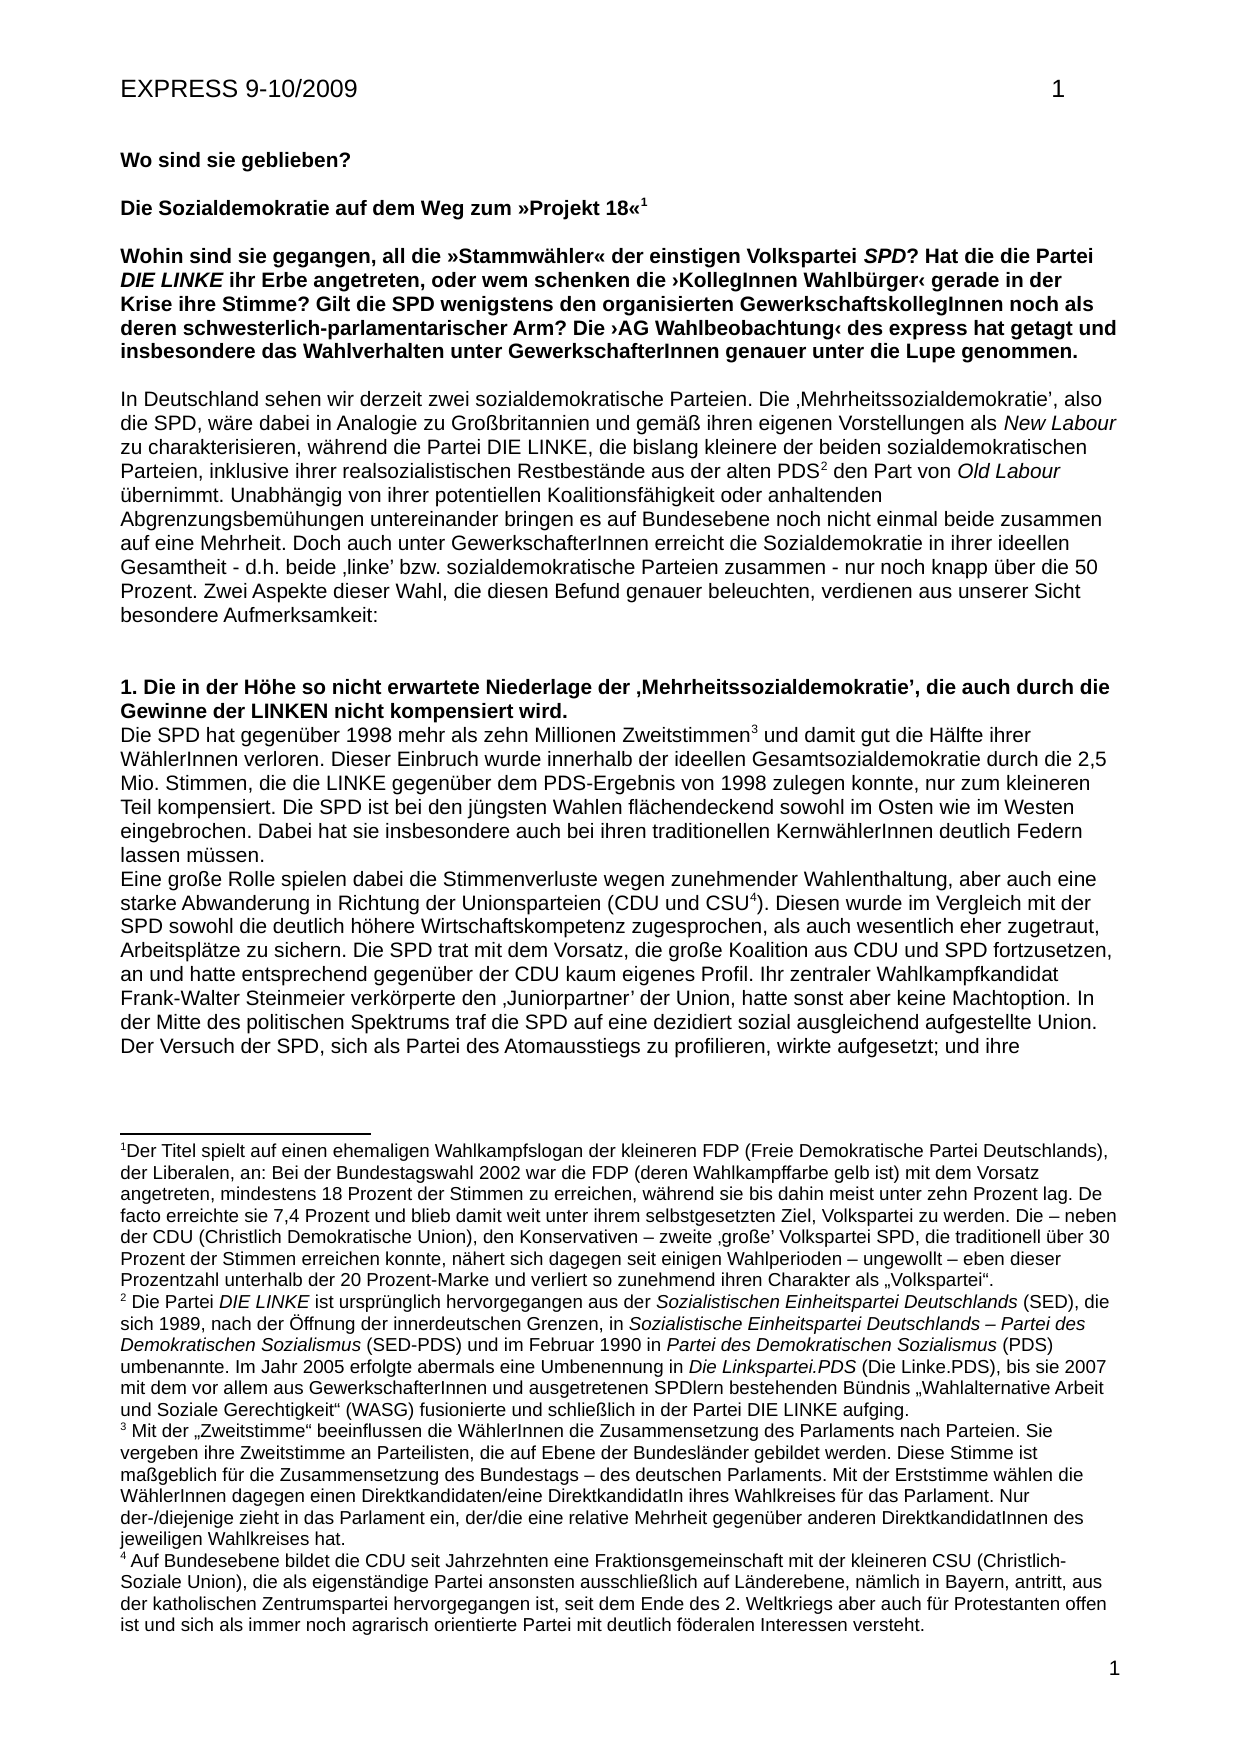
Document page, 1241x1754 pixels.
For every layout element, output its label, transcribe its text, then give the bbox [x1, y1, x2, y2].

text Auf Bundesebene bildet die CDU seit Jahrzehnten eine Fraktionsgemeinschaft mit der kleineren CSU (Christlich-Soziale Union), die als eigenständige Partei ansonsten ausschließlich auf Länderebene, nämlich in Bayern, antritt, aus der katholischen Zentrumspartei hervorgegangen ist, seit dem Ende des 2. Weltkriegs aber auch für Protestanten offen ist und sich als immer noch agrarisch orientierte Partei mit deutlich föderalen Interessen versteht. [120, 1549, 1120, 1636]
subtitle Wo sind sie geblieben? [120, 148, 1120, 172]
text Mit der „Zweitstimme“ beeinflussen die WählerInnen die Zusammensetzung des Parlaments nach Parteien. Sie vergeben ihre Zweitstimme an Parteilisten, die auf Ebene der Bundesländer gebildet werden. Diese Stimme ist maßgeblich für die Zusammensetzung des Bundestags – des deutschen Parlaments. Mit der Erststimme wählen die WählerInnen dagegen einen Direktkandidaten/eine DirektkandidatIn ihres Wahlkreises für das Parlament. Nur der-/diejenige zieht in das Parlament ein, der/die eine relative Mehrheit gegenüber anderen DirektkandidatInnen des jeweiligen Wahlkreises hat. [120, 1420, 1120, 1549]
subtitle Die Sozialdemokratie auf dem Weg zum »Projekt 18« [120, 196, 1120, 219]
text In Deutschland sehen wir derzeit zwei sozialdemokratische Parteien. Die ‚Mehrheitssozialdemokratie’, also die SPD, wäre dabei in Analogie zu Großbritannien und gemäß ihren eigenen Vorstellungen als New Labour zu charakterisieren, während die Partei DIE LINKE, die bislang kleinere der beiden sozialdemokratischen Parteien, inklusive ihrer realsozialistischen Restbestände aus der alten PDS den Part von Old Labour übernimmt. Unabhängig von ihrer potentiellen Koalitionsfähigkeit oder anhaltenden Abgrenzungsbemühungen untereinander bringen es auf Bundesebene noch nicht einmal beide zusammen auf eine Mehrheit. Doch auch unter GewerkschafterInnen erreicht die Sozialdemokratie in ihrer ideellen Gesamtheit - d.h. beide ‚linke’ bzw. sozialdemokratische Parteien zusammen - nur noch knapp über die 50 Prozent. Zwei Aspekte dieser Wahl, die diesen Befund genauer beleuchten, verdienen aus unserer Sicht besondere Aufmerksamkeit: [120, 387, 1120, 627]
text 1. Die in der Höhe so nicht erwartete Niederlage der ‚Mehrheitssozialdemokratie’, die auch durch die Gewinne der LINKEN nicht kompensiert wird. [120, 675, 1120, 723]
text Die Partei DIE LINKE ist ursprünglich hervorgegangen aus der Sozialistischen Einheitspartei Deutschlands (SED), die sich 1989, nach der Öffnung der innerdeutschen Grenzen, in Sozialistische Einheitspartei Deutschlands – Partei des Demokratischen Sozialismus (SED-PDS) und im Februar 1990 in Partei des Demokratischen Sozialismus (PDS) umbenannte. Im Jahr 2005 erfolgte abermals eine Umbenennung in Die Linkspartei.PDS (Die Linke.PDS), bis sie 2007 mit dem vor allem aus GewerkschafterInnen und ausgetretenen SPDlern bestehenden Bündnis „Wahlalternative Arbeit und Soziale Gerechtigkeit“ (WASG) fusionierte und schließlich in der Partei DIE LINKE aufging. [120, 1291, 1120, 1420]
text Eine große Rolle spielen dabei die Stimmenverluste wegen zunehmender Wahlenthaltung, aber auch eine starke Abwanderung in Richtung der Unionsparteien (CDU und CSU). Diesen wurde im Vergleich mit der SPD sowohl die deutlich höhere Wirtschaftskompetenz zugesprochen, als auch wesentlich eher zugetraut, Arbeitsplätze zu sichern. Die SPD trat mit dem Vorsatz, die große Koalition aus CDU und SPD fortzusetzen, an und hatte entsprechend gegenüber der CDU kaum eigenes Profil. Ihr zentraler Wahlkampfkandidat Frank-Walter Steinmeier verkörperte den ‚Juniorpartner’ der Union, hatte sonst aber keine Machtoption. In der Mitte des politischen Spektrums traf die SPD auf eine dezidiert sozial ausgleichend aufgestellte Union. Der Versuch der SPD, sich als Partei des Atomausstiegs zu profilieren, wirkte aufgesetzt; und ihre [120, 866, 1120, 1082]
text Die SPD hat gegenüber 1998 mehr als zehn Millionen Zweitstimmen und damit gut die Hälfte ihrer WählerInnen verloren. Dieser Einbruch wurde innerhalb der ideellen Gesamtsozialdemokratie durch die 2,5 Mio. Stimmen, die die LINKE gegenüber dem PDS-Ergebnis von 1998 zulegen konnte, nur zum kleineren Teil kompensiert. Die SPD ist bei den jüngsten Wahlen flächendeckend sowohl im Osten wie im Westen eingebrochen. Dabei hat sie insbesondere auch bei ihren traditionellen KernwählerInnen deutlich Federn lassen müssen. [120, 723, 1120, 866]
text Der Titel spielt auf einen ehemaligen Wahlkampfslogan der kleineren FDP (Freie Demokratische Partei Deutschlands), der Liberalen, an: Bei der Bundestagswahl 2002 war die FDP (deren Wahlkampffarbe gelb ist) mit dem Vorsatz angetreten, mindestens 18 Prozent der Stimmen zu erreichen, während sie bis dahin meist unter zehn Prozent lag. De facto erreichte sie 7,4 Prozent und blieb damit weit unter ihrem selbstgesetzten Ziel, Volkspartei zu werden. Die – neben der CDU (Christlich Demokratische Union), den Konservativen – zweite ‚große’ Volkspartei SPD, die traditionell über 30 Prozent der Stimmen erreichen konnte, nähert sich dagegen seit einigen Wahlperioden – ungewollt – eben dieser Prozentzahl unterhalb der 20 Prozent-Marke und verliert so zunehmend ihren Charakter als „Volkspartei“. [120, 1140, 1120, 1291]
text Wohin sind sie gegangen, all die »Stammwähler« der einstigen Volkspartei SPD? Hat die die Partei DIE LINKE ihr Erbe angetreten, oder wem schenken die ›KollegInnen Wahlbürger‹ gerade in der Krise ihre Stimme? Gilt die SPD wenigstens den organisierten GewerkschaftskollegInnen noch als deren schwesterlich-parlamentarischer Arm? Die ›AG Wahlbeobachtung‹ des express hat getagt und insbesondere das Wahlverhalten unter GewerkschafterInnen genauer unter die Lupe genommen. [120, 243, 1120, 363]
